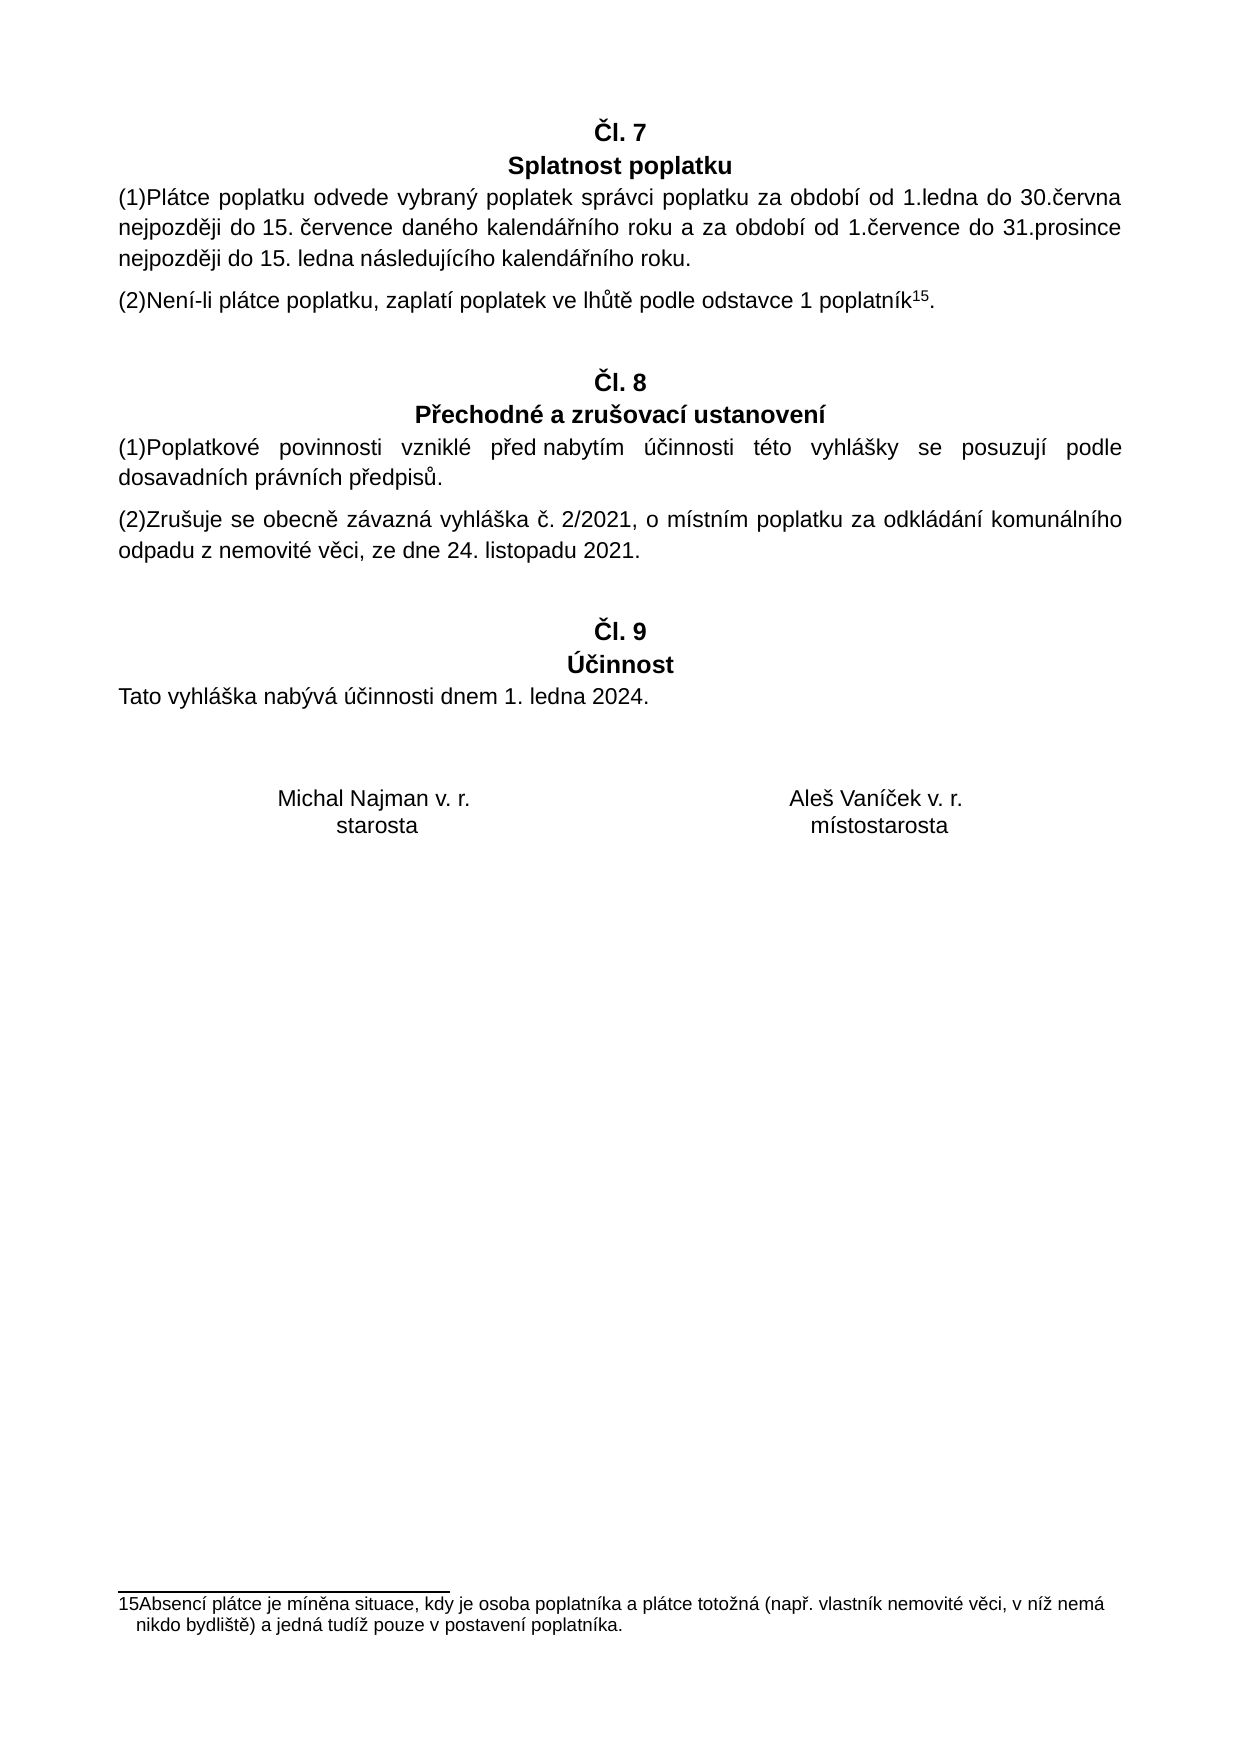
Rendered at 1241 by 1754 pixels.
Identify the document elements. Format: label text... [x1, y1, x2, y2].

list Poplatkové povinnosti vzniklé před nabytím účinnosti této vyhlášky se posuzují podle dosavadních právních předpisů. [118, 433, 1122, 490]
table_header Michal Najman v. r. starosta [123, 726, 625, 844]
table_cell [123, 844, 625, 962]
table_cell [625, 844, 1127, 962]
list Plátce poplatku odvede vybraný poplatek správci poplatku za období od 1.ledna do 30.června nejpozději do 15. července daného kalendářního roku a za období od 1.července do 31.prosince nejpozději do 15. ledna následujícího kalendářního roku. [118, 184, 1122, 271]
table_header Aleš Vaníček v. r. místostarosta [625, 726, 1127, 844]
list Není-li plátce poplatku, zaplatí poplatek ve lhůtě podle odstavce 1 poplatník. [118, 287, 1122, 314]
list Zrušuje se obecně závazná vyhláška č. 2/2021, o místním poplatku za odkládání komunálního odpadu z nemovité věci, ze dne 24. listopadu 2021. [118, 506, 1122, 563]
text Tato vyhláška nabývá účinnosti dnem 1. ledna 2024. [118, 683, 1122, 709]
subtitle Čl. 7 Splatnost poplatku [118, 118, 1122, 180]
subtitle Čl. 8 Přechodné a zrušovací ustanovení [118, 367, 1122, 429]
list Absencí plátce je míněna situace, kdy je osoba poplatníka a plátce totožná (např. vlastník nemovité věci, v níž nemá nikdo bydliště) a jedná tudíž pouze v postavení poplatníka. [118, 1592, 1122, 1635]
subtitle Čl. 9 Účinnost [118, 617, 1122, 679]
